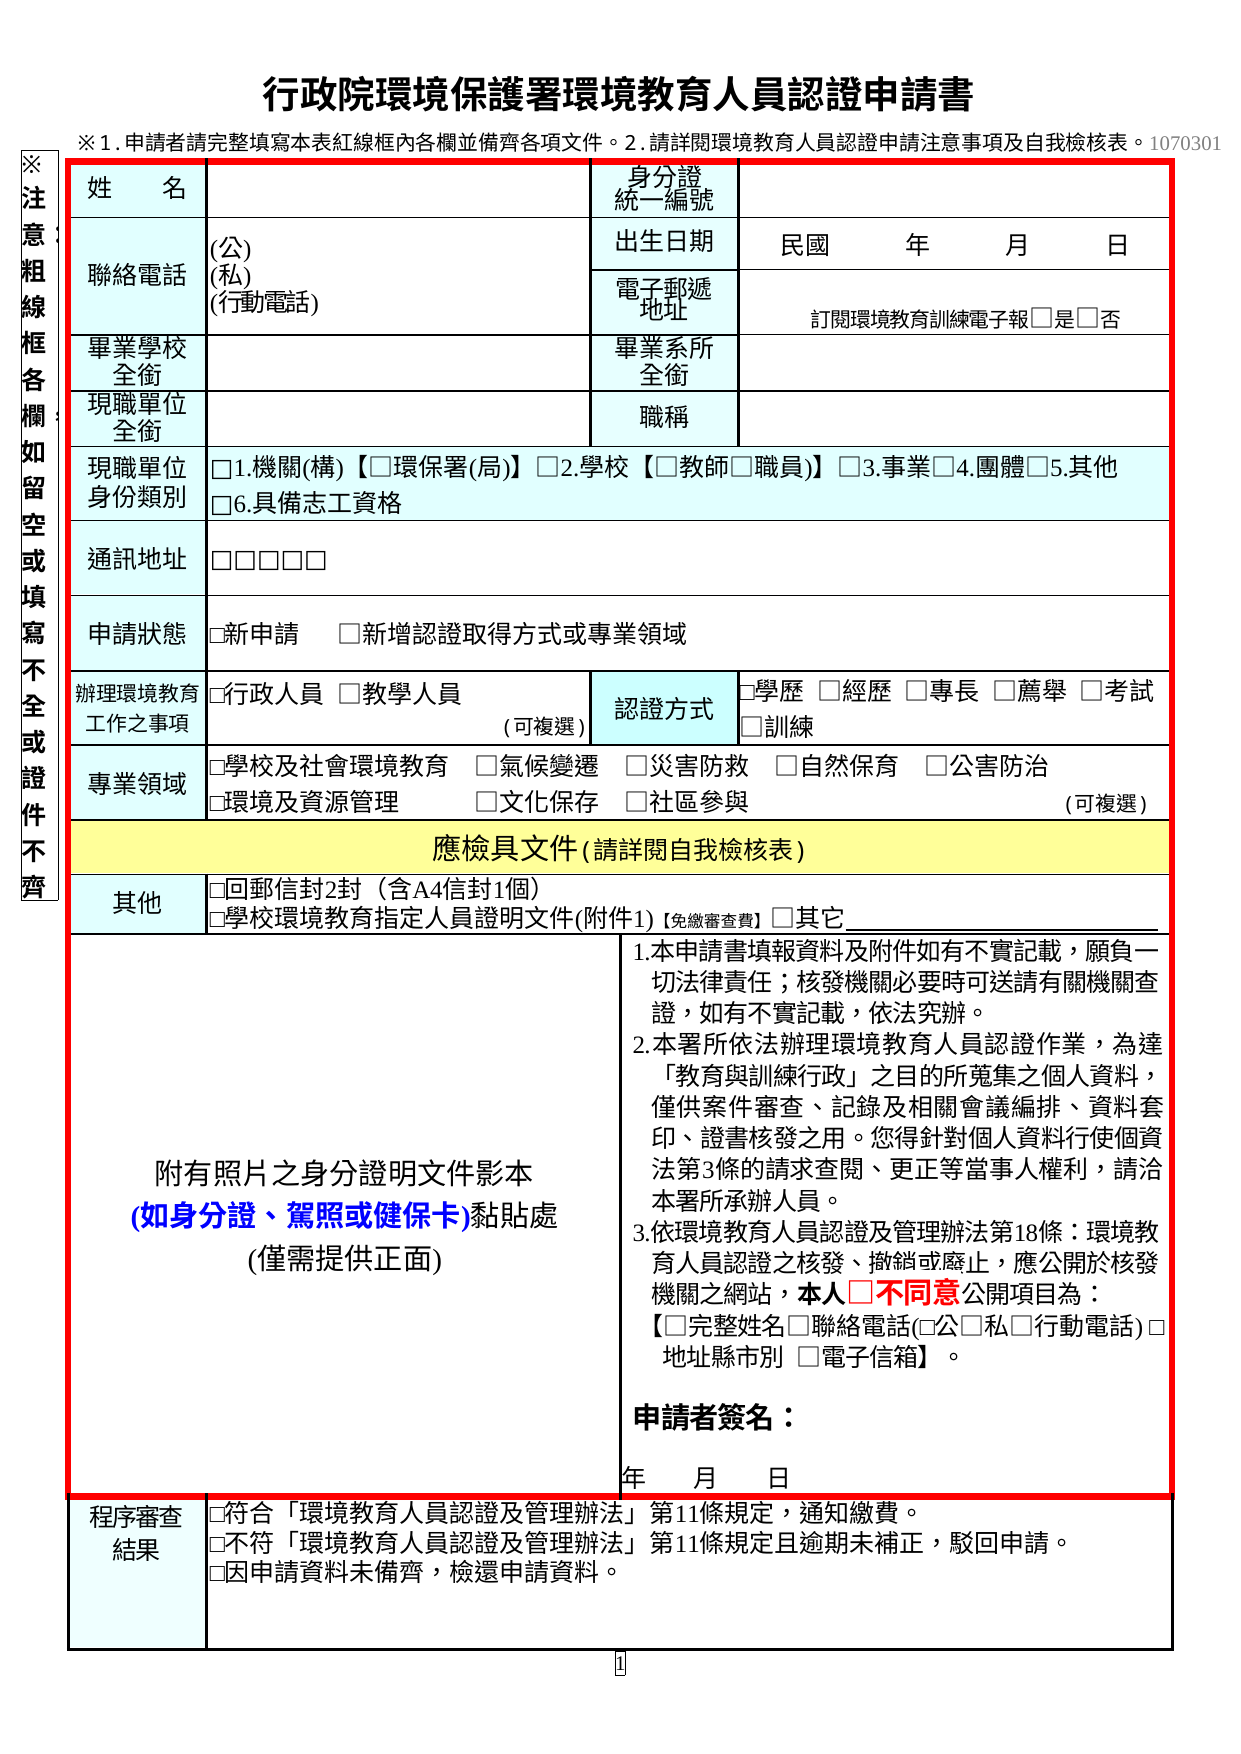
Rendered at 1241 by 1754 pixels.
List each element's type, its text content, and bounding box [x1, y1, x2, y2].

table_cell (公) (私) (行動電話) [208, 218, 589, 334]
table_cell □1.機關(構)【□環保署(局)】□2.學校【□教師□職員)】□3.事業□4.團體□5.其他 □6.具備志工資格 [208, 447, 1169, 520]
table_cell □□□□□ [208, 521, 1169, 594]
table_cell 認證方式 [592, 672, 737, 744]
table_cell [740, 392, 1169, 446]
table_cell □學歷 □經歷 □專長 □薦舉 □考試 □訓練 [740, 672, 1169, 744]
table_cell 職稱 [592, 392, 737, 446]
text ※注意：粗線框各欄，如留空或填寫不全或證件不齊備，不予受理。 [22, 151, 58, 900]
table_cell 其他 [71, 875, 205, 933]
table_header 姓 名 [71, 165, 205, 217]
table_cell 通訊地址 [71, 521, 205, 594]
table_header [208, 165, 589, 217]
table_cell 現職單位 全銜 [71, 392, 205, 446]
table_cell [208, 392, 589, 446]
table_cell 程序審查 結果 [70, 1500, 205, 1647]
table_cell 附有照片之身分證明文件影本 (如身分證、駕照或健保卡)黏貼處 (僅需提供正面) [71, 935, 619, 1493]
table_cell 民國 年 月 日 [740, 218, 1169, 269]
table_cell 電子郵遞 地址 [592, 271, 737, 334]
table_cell 1.本申請書填報資料及附件如有不實記載，願負一切法律責任；核發機關必要時可送請有關機關查證，如有不實記載，依法究辦。 2.本署所依法辦理環境教育人員認證作業，為達「教育與訓練行政」之目的所蒐集之個人資料，僅供案件審查、記錄及相關會議編排、資料套印、證書核發之用。您得針對個人資料行使個資法第3條的請求查閱、更正等當事人權利，請洽本署所承辦人員。 3.依環境教育人員認證及管理辦法第18條：環境教育人員認證之核發、撤銷或廢止，應公開於核發機關之網站，本人□不同意公開項目為： 【□完整姓名□聯絡電話(□公□私□行動電話) □地址縣市別 □電子信箱】。 申請者簽名： 年 月 日 [622, 935, 1169, 1493]
table_cell 出生日期 [592, 218, 737, 269]
text 行政院環境保護署環境教育人員認證申請書 [74, 75, 1164, 117]
table_cell 訂閱環境教育訓練電子報□是□否 [740, 270, 1169, 334]
table_cell □回郵信封2封（含A4信封1個） □學校環境教育指定人員證明文件(附件1)【免繳審查費】□其它 [208, 875, 1169, 933]
table_header [740, 165, 1169, 217]
table_cell □符合「環境教育人員認證及管理辦法」第11條規定，通知繳費。 □不符「環境教育人員認證及管理辦法」第11條規定且逾期未補正，駁回申請。 □因申請資料未備齊，檢還申請資料。 [208, 1500, 1171, 1647]
table_cell 應檢具文件(請詳閱自我檢核表) [71, 821, 1169, 873]
table_cell [208, 336, 589, 390]
table_cell 辦理環境教育工作之事項 [71, 672, 205, 744]
table_cell 申請狀態 [71, 596, 205, 670]
table_cell 聯絡電話 [71, 218, 205, 334]
table_header 身分證 統一編號 [592, 165, 737, 217]
table_cell □學校及社會環境教育 □氣候變遷 □災害防救 □自然保育 □公害防治 □環境及資源管理 □文化保存 □社區參與 (可複選) [208, 746, 1169, 819]
table_cell □行政人員 □教學人員 (可複選) [208, 672, 589, 744]
table_cell 畢業學校 全銜 [71, 336, 205, 390]
table_cell 專業領域 [71, 746, 205, 819]
table_cell [740, 335, 1169, 390]
text ※1.申請者請完整填寫本表紅線框內各欄並備齊各項文件。2.請詳閱環境教育人員認證申請注意事項及自我檢核表。1070301 [74, 117, 1240, 158]
table_cell □新申請 □新增認證取得方式或專業領域 [208, 596, 1169, 670]
table_cell 現職單位 身份類別 [71, 447, 205, 520]
table_cell 畢業系所 全銜 [592, 336, 737, 390]
